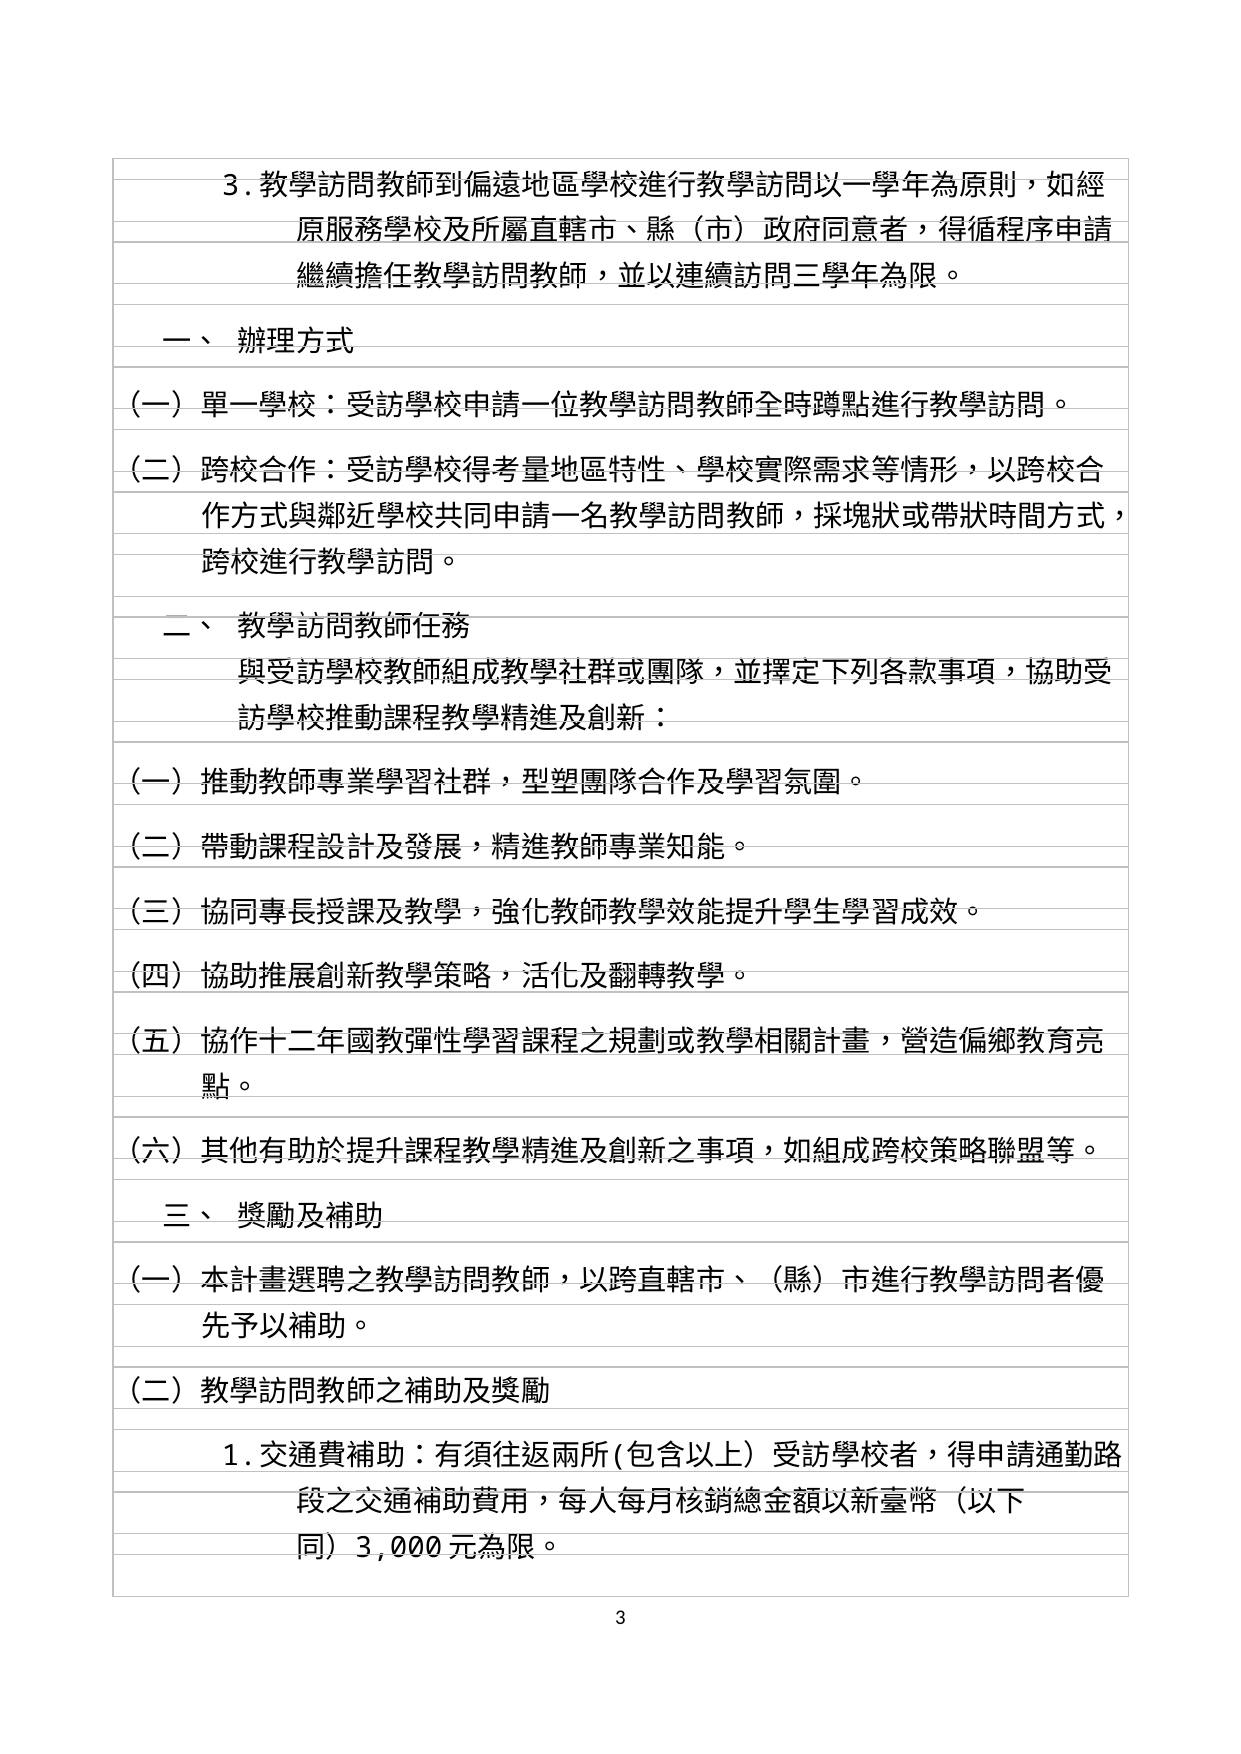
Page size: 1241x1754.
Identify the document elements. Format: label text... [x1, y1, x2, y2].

text （二）帶動課程設計及發展，精進教師專業知能。 [114, 847, 1128, 866]
list 教學訪問教師到偏遠地區學校進行教學訪問以一學年為原則，如經原服務學校及所屬直轄市、縣（市）政府同意者，得循程序申請繼續擔任教學訪問教師，並以連續訪問三學年為限。 [222, 180, 1128, 221]
list 辦理方式 [162, 314, 1128, 346]
text （一）單一學校：受訪學校申請一位教學訪問教師全時蹲點進行教學訪問。 [114, 379, 1128, 408]
text （三）協同專長授課及教學，強化教師教學效能提升學生學習成效。 [114, 885, 1128, 908]
text （五）協作十二年國教彈性學習課程之規劃或教學相關計畫，營造偏鄉教育亮點。 [134, 1034, 178, 1054]
text （三）協同專長授課及教學，強化教師教學效能提升學生學習成效。 [114, 909, 1128, 929]
list 交通費補助：有須往返兩所(包含以上）受訪學校者，得申請通勤路段之交通補助費用，每人每月核銷總金額以新臺幣（以下同）3,000元為限。 [222, 1472, 1128, 1491]
list 交通費補助：有須往返兩所(包含以上）受訪學校者，得申請通勤路段之交通補助費用，每人每月核銷總金額以新臺幣（以下同）3,000元為限。 [222, 1493, 1128, 1533]
text （二）跨校合作：受訪學校得考量地區特性、學校實際需求等情形，以跨校合作方式與鄰近學校共同申請一名教學訪問教師，採塊狀或帶狀時間方式，跨校進行教學訪問。 [114, 534, 1128, 554]
text （一）推動教師專業學習社群，型塑團隊合作及學習氛圍。 [114, 756, 1128, 783]
text （一）本計畫選聘之教學訪問教師，以跨直轄市、（縣）市進行教學訪問者優先予以補助。 [114, 1305, 1128, 1346]
text （二）跨校合作：受訪學校得考量地區特性、學校實際需求等情形，以跨校合作方式與鄰近學校共同申請一名教學訪問教師，採塊狀或帶狀時間方式，跨校進行教學訪問。 [114, 472, 1128, 491]
list 教學訪問教師到偏遠地區學校進行教學訪問以一學年為原則，如經原服務學校及所屬直轄市、縣（市）政府同意者，得循程序申請繼續擔任教學訪問教師，並以連續訪問三學年為限。 [222, 159, 1128, 179]
list 獎勵及補助 [162, 1189, 1128, 1221]
text （二）跨校合作：受訪學校得考量地區特性、學校實際需求等情形，以跨校合作方式與鄰近學校共同申請一名教學訪問教師，採塊狀或帶狀時間方式，跨校進行教學訪問。 [114, 555, 1128, 581]
list 教學訪問教師到偏遠地區學校進行教學訪問以一學年為原則，如經原服務學校及所屬直轄市、縣（市）政府同意者，得循程序申請繼續擔任教學訪問教師，並以連續訪問三學年為限。 [222, 284, 1128, 296]
list 教學訪問教師到偏遠地區學校進行教學訪問以一學年為原則，如經原服務學校及所屬直轄市、縣（市）政府同意者，得循程序申請繼續擔任教學訪問教師，並以連續訪問三學年為限。 [222, 243, 1128, 283]
list 教學訪問教師任務 與受訪學校教師組成教學社群或團隊，並擇定下列各款事項，協助受訪學校推動課程教學精進及創新： [520, 659, 577, 679]
text （六）其他有助於提升課程教學精進及創新之事項，如組成跨校策略聯盟等。 [114, 1159, 1128, 1171]
text （二）跨校合作：受訪學校得考量地區特性、學校實際需求等情形，以跨校合作方式與鄰近學校共同申請一名教學訪問教師，採塊狀或帶狀時間方式，跨校進行教學訪問。 [114, 444, 1128, 471]
text （一）本計畫選聘之教學訪問教師，以跨直轄市、（縣）市進行教學訪問者優先予以補助。 [114, 1254, 1128, 1283]
text （一）單一學校：受訪學校申請一位教學訪問教師全時蹲點進行教學訪問。 [114, 409, 1128, 425]
list 交通費補助：有須往返兩所(包含以上）受訪學校者，得申請通勤路段之交通補助費用，每人每月核銷總金額以新臺幣（以下同）3,000元為限。 [526, 1534, 1128, 1554]
text （一）推動教師專業學習社群，型塑團隊合作及學習氛圍。 [114, 784, 1128, 802]
text （四）協助推展創新教學策略，活化及翻轉教學。 [114, 972, 1128, 991]
list 交通費補助：有須往返兩所(包含以上）受訪學校者，得申請通勤路段之交通補助費用，每人每月核銷總金額以新臺幣（以下同）3,000元為限。 [222, 1430, 1128, 1471]
list 教學訪問教師任務 與受訪學校教師組成教學社群或團隊，並擇定下列各款事項，協助受訪學校推動課程教學精進及創新： [162, 659, 316, 679]
list 教學訪問教師任務 與受訪學校教師組成教學社群或團隊，並擇定下列各款事項，協助受訪學校推動課程教學精進及創新： [162, 600, 1128, 616]
list 教學訪問教師任務 與受訪學校教師組成教學社群或團隊，並擇定下列各款事項，協助受訪學校推動課程教學精進及創新： [877, 659, 950, 679]
text （六）其他有助於提升課程教學精進及創新之事項，如組成跨校策略聯盟等。 [114, 1125, 1128, 1158]
text （二）跨校合作：受訪學校得考量地區特性、學校實際需求等情形，以跨校合作方式與鄰近學校共同申請一名教學訪問教師，採塊狀或帶狀時間方式，跨校進行教學訪問。 [114, 493, 1128, 533]
list 交通費補助：有須往返兩所(包含以上）受訪學校者，得申請通勤路段之交通補助費用，每人每月核銷總金額以新臺幣（以下同）3,000元為限。 [222, 1555, 1128, 1567]
text （二）帶動課程設計及發展，精進教師專業知能。 [114, 821, 1128, 846]
list 交通費補助：有須往返兩所(包含以上）受訪學校者，得申請通勤路段之交通補助費用，每人每月核銷總金額以新臺幣（以下同）3,000元為限。 [222, 1534, 299, 1554]
text （一）本計畫選聘之教學訪問教師，以跨直轄市、（縣）市進行教學訪問者優先予以補助。 [114, 1284, 1128, 1304]
list 獎勵及補助 [162, 1222, 1128, 1235]
list 交通費補助：有須往返兩所(包含以上）受訪學校者，得申請通勤路段之交通補助費用，每人每月核銷總金額以新臺幣（以下同）3,000元為限。 [330, 1534, 502, 1554]
text （五）協作十二年國教彈性學習課程之規劃或教學相關計畫，營造偏鄉教育亮點。 [114, 1097, 1128, 1106]
text （五）協作十二年國教彈性學習課程之規劃或教學相關計畫，營造偏鄉教育亮點。 [114, 1014, 1128, 1033]
list 教學訪問教師任務 與受訪學校教師組成教學社群或團隊，並擇定下列各款事項，協助受訪學校推動課程教學精進及創新： [162, 722, 1128, 737]
list 辦理方式 [162, 347, 1128, 360]
text （五）協作十二年國教彈性學習課程之規劃或教學相關計畫，營造偏鄉教育亮點。 [114, 1055, 1128, 1096]
list 教學訪問教師任務 與受訪學校教師組成教學社群或團隊，並擇定下列各款事項，協助受訪學校推動課程教學精進及創新： [162, 680, 1128, 721]
list 教學訪問教師任務 與受訪學校教師組成教學社群或團隊，並擇定下列各款事項，協助受訪學校推動課程教學精進及創新： [162, 618, 1128, 658]
text （四）協助推展創新教學策略，活化及翻轉教學。 [114, 950, 1128, 971]
text （五）協作十二年國教彈性學習課程之規劃或教學相關計畫，營造偏鄉教育亮點。 [174, 1034, 1128, 1054]
text （二）教學訪問教師之補助及獎勵 [114, 1368, 1128, 1408]
list 教學訪問教師任務 與受訪學校教師組成教學社群或團隊，並擇定下列各款事項，協助受訪學校推動課程教學精進及創新： [782, 659, 860, 679]
